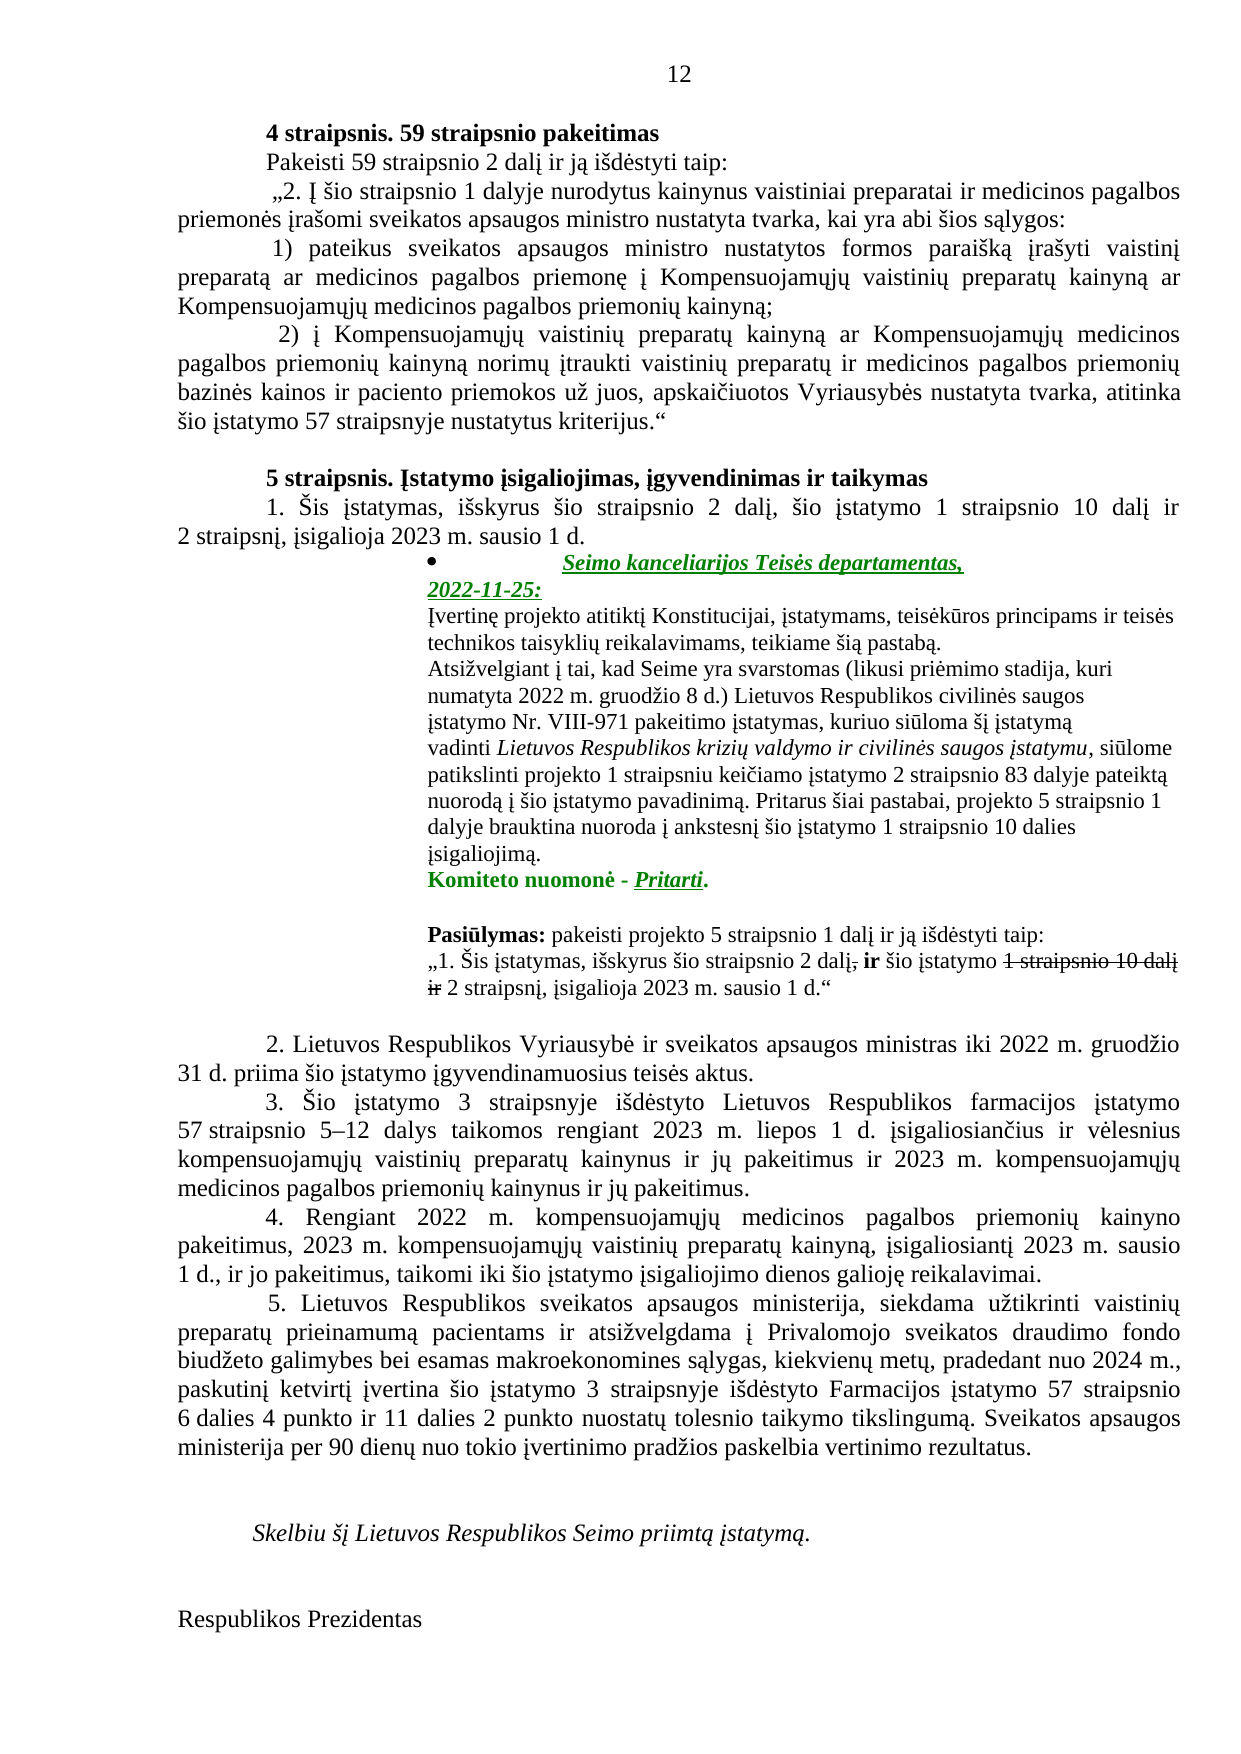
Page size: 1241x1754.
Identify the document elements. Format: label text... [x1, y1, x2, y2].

text 1. Šis įstatymas, išskyrus šio straipsnio 2 dalį, šio įstatymo 1 straipsnio 10 dalį ir 2 straipsnį, įsigalioja 2023 m. sausio 1 d. [177, 492, 1181, 549]
text „1. Šis įstatymas, išskyrus šio straipsnio 2 dalį, ir šio įstatymo 1 straipsnio 10 dalį ir 2 straipsnį, įsigalioja 2023 m. sausio 1 d.“ [427, 948, 1181, 1000]
text 1) pateikus sveikatos apsaugos ministro nustatytos formos paraišką įrašyti vaistinį preparatą ar medicinos pagalbos priemonę į Kompensuojamųjų vaistinių preparatų kainyną ar Kompensuojamųjų medicinos pagalbos priemonių kainyną; [177, 233, 1181, 319]
text 4 straipsnis. 59 straipsnio pakeitimas [177, 118, 1181, 147]
text Komiteto nuomonė - Pritarti. [427, 866, 1181, 892]
text Įvertinę projekto atitiktį Konstitucijai, įstatymams, teisėkūros principams ir teisės technikos taisyklių reikalavimams, teikiame šią pastabą. [427, 603, 1181, 655]
text 5 straipsnis. Įstatymo įsigaliojimas, įgyvendinimas ir taikymas [177, 463, 1181, 492]
text 2. Lietuvos Respublikos Vyriausybė ir sveikatos apsaugos ministras iki 2022 m. gruodžio 31 d. priima šio įstatymo įgyvendinamuosius teisės aktus. [177, 1029, 1181, 1087]
list Seimo kanceliarijos Teisės departamentas, 2022-11-25: [427, 549, 1181, 603]
text Atsižvelgiant į tai, kad Seime yra svarstomas (likusi priėmimo stadija, kuri numatyta 2022 m. gruodžio 8 d.) Lietuvos Respublikos civilinės saugos įstatymo Nr. VIII-971 pakeitimo įstatymas, kuriuo siūloma šį įstatymą vadinti Lietuvos Respublikos krizių valdymo ir civilinės saugos įstatymu, siūlome patikslinti projekto 1 straipsniu keičiamo įstatymo 2 straipsnio 83 dalyje pateiktą nuorodą į šio įstatymo pavadinimą. Pritarus šiai pastabai, projekto 5 straipsnio 1 dalyje brauktina nuoroda į ankstesnį šio įstatymo 1 straipsnio 10 dalies įsigaliojimą. [427, 655, 1181, 866]
subtitle Respublikos Prezidentas [177, 1604, 1181, 1633]
text „2. Į šio straipsnio 1 dalyje nurodytus kainynus vaistiniai preparatai ir medicinos pagalbos priemonės įrašomi sveikatos apsaugos ministro nustatyta tvarka, kai yra abi šios sąlygos: [177, 176, 1181, 233]
text Pakeisti 59 straipsnio 2 dalį ir ją išdėstyti taip: [266, 147, 1181, 176]
subtitle Skelbiu šį Lietuvos Respublikos Seimo priimtą įstatymą. [177, 1518, 1181, 1547]
text 4. Rengiant 2022 m. kompensuojamųjų medicinos pagalbos priemonių kainyno pakeitimus, 2023 m. kompensuojamųjų vaistinių preparatų kainyną, įsigaliosiantį 2023 m. sausio 1 d., ir jo pakeitimus, taikomi iki šio įstatymo įsigaliojimo dienos galioję reikalavimai. [177, 1202, 1181, 1288]
text 3. Šio įstatymo 3 straipsnyje išdėstyto Lietuvos Respublikos farmacijos įstatymo 57 straipsnio 5–12 dalys taikomos rengiant 2023 m. liepos 1 d. įsigaliosiančius ir vėlesnius kompensuojamųjų vaistinių preparatų kainynus ir jų pakeitimus ir 2023 m. kompensuojamųjų medicinos pagalbos priemonių kainynus ir jų pakeitimus. [177, 1087, 1181, 1202]
text Pasiūlymas: pakeisti projekto 5 straipsnio 1 dalį ir ją išdėstyti taip: [427, 921, 1181, 948]
text 5. Lietuvos Respublikos sveikatos apsaugos ministerija, siekdama užtikrinti vaistinių preparatų prieinamumą pacientams ir atsižvelgdama į Privalomojo sveikatos draudimo fondo biudžeto galimybes bei esamas makroekonomines sąlygas, kiekvienų metų, pradedant nuo 2024 m., paskutinį ketvirtį įvertina šio įstatymo 3 straipsnyje išdėstyto Farmacijos įstatymo 57 straipsnio 6 dalies 4 punkto ir 11 dalies 2 punkto nuostatų tolesnio taikymo tikslingumą. Sveikatos apsaugos ministerija per 90 dienų nuo tokio įvertinimo pradžios paskelbia vertinimo rezultatus. [177, 1288, 1181, 1460]
text 2) į Kompensuojamųjų vaistinių preparatų kainyną ar Kompensuojamųjų medicinos pagalbos priemonių kainyną norimų įtraukti vaistinių preparatų ir medicinos pagalbos priemonių bazinės kainos ir paciento priemokos už juos, apskaičiuotos Vyriausybės nustatyta tvarka, atitinka šio įstatymo 57 straipsnyje nustatytus kriterijus.“ [177, 319, 1181, 434]
